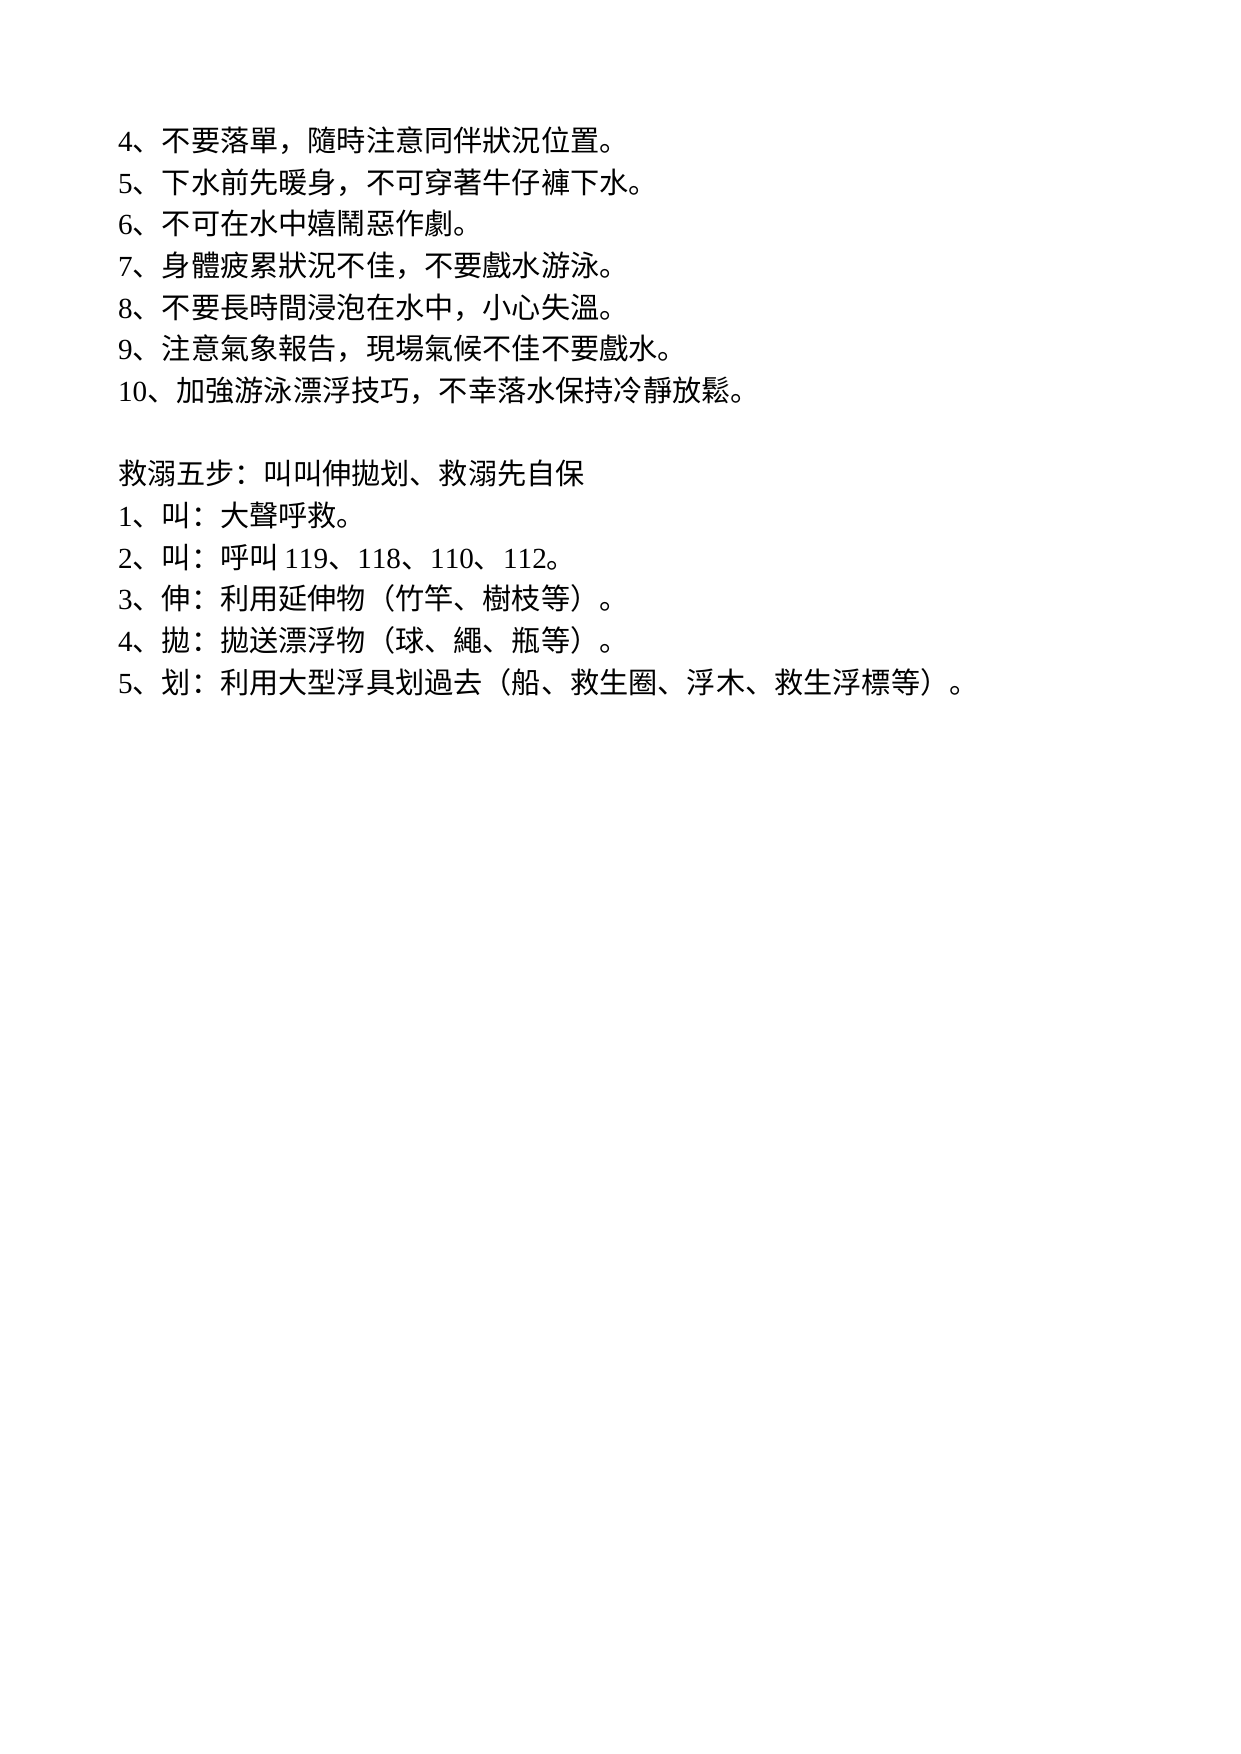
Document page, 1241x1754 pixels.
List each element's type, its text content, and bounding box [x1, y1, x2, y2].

text 救溺五步：叫叫伸拋划、救溺先自保 [118, 451, 1157, 493]
text 5、划：利用大型浮具划過去（船、救生圈、浮木、救生浮標等）。 [118, 660, 1157, 701]
text 9、注意氣象報告，現場氣候不佳不要戲水。 [118, 326, 1157, 368]
text 4、拋：拋送漂浮物（球、繩、瓶等）。 [118, 618, 1157, 660]
text 6、不可在水中嬉鬧惡作劇。 [118, 201, 1157, 243]
text 8、不要長時間浸泡在水中，小心失溫。 [118, 285, 1157, 326]
text 5、下水前先暖身，不可穿著牛仔褲下水。 [118, 160, 1157, 201]
text 3、伸：利用延伸物（竹竿、樹枝等）。 [118, 576, 1157, 618]
text 7、身體疲累狀況不佳，不要戲水游泳。 [118, 243, 1157, 285]
text 4、不要落單，隨時注意同伴狀況位置。 [118, 118, 1157, 160]
text 2、叫：呼叫119、118、110、112。 [118, 535, 1157, 576]
text 10、加強游泳漂浮技巧，不幸落水保持冷靜放鬆。 [118, 368, 1157, 410]
text 1、叫：大聲呼救。 [118, 493, 1157, 535]
